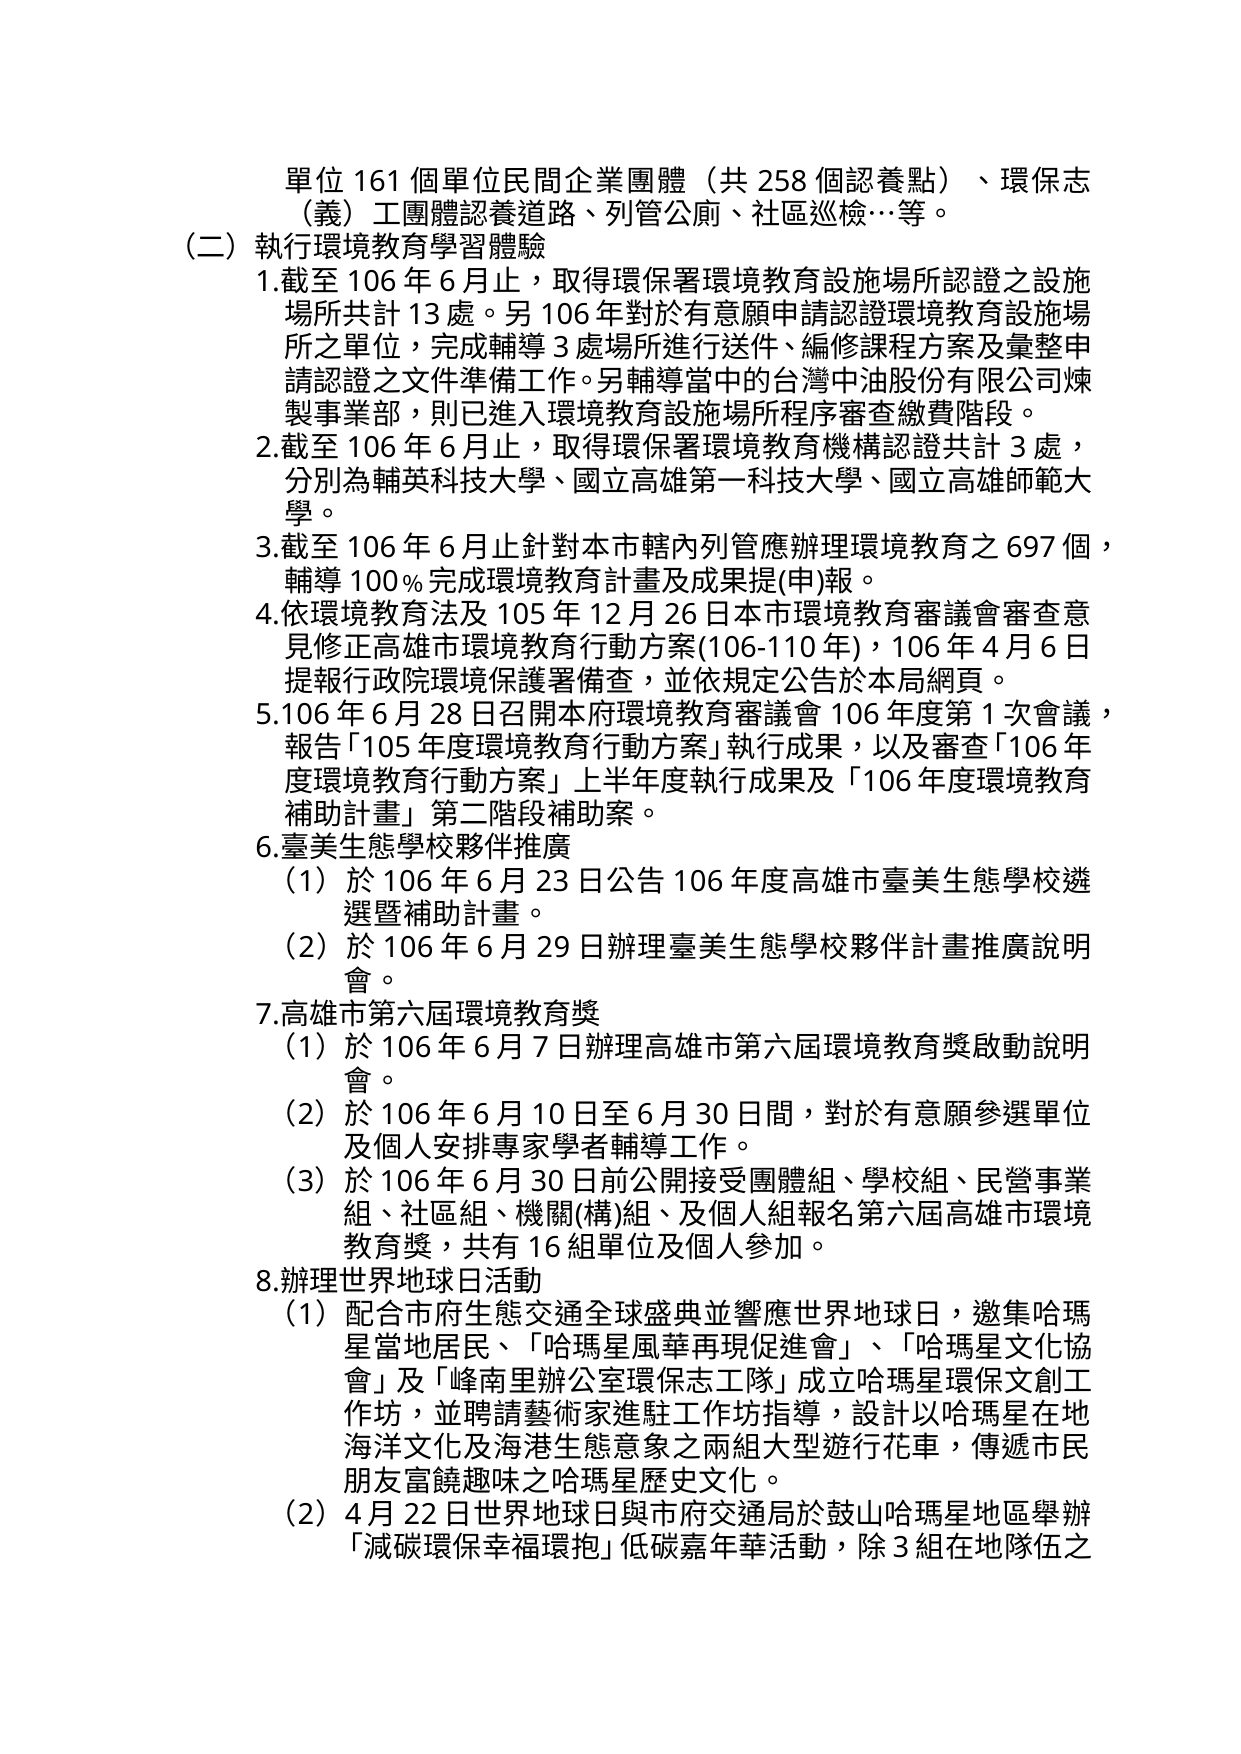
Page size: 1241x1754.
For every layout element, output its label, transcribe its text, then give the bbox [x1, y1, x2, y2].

text （1）於106年6月23日公告106年度高雄市臺美生態學校遴選暨補助計畫。 [268, 864, 1092, 931]
text （2）於106年6月10日至6月30日間，對於有意願參選單位及個人安排專家學者輔導工作。 [268, 1098, 1092, 1164]
text （二）執行環境教育學習體驗 [148, 231, 1092, 264]
text 7.高雄市第六屆環境教育獎 [255, 998, 1092, 1031]
text 2.截至106年6月止，取得環保署環境教育機構認證共計3處，分別為輔英科技大學、國立高雄第一科技大學、國立高雄師範大學。 [255, 431, 1092, 531]
text （2）4月22日世界地球日與市府交通局於鼓山哈瑪星地區舉辦「減碳環保幸福環抱」低碳嘉年華活動，除3組在地隊伍之 [268, 1498, 1092, 1564]
text 3.截至106年6月止針對本市轄內列管應辦理環境教育之697個，輔導100﹪完成環境教育計畫及成果提(申)報。 [255, 531, 1092, 598]
text 5.106年6月28日召開本府環境教育審議會106年度第1次會議，報告「105年度環境教育行動方案」執行成果，以及審查「106年度環境教育行動方案」上半年度執行成果及「106年度環境教育補助計畫」第二階段補助案。 [255, 698, 1092, 831]
text （3）於106年6月30日前公開接受團體組、學校組、民營事業組、社區組、機關(構)組、及個人組報名第六屆高雄市環境教育獎，共有16組單位及個人參加。 [268, 1164, 1092, 1264]
text 6.臺美生態學校夥伴推廣 [255, 831, 1092, 864]
text 4.依環境教育法及105年12月26日本市環境教育審議會審查意見修正高雄市環境教育行動方案(106-110年)，106年4月6日提報行政院環境保護署備查，並依規定公告於本局網頁。 [255, 598, 1092, 698]
text 1.截至106年6月止，取得環保署環境教育設施場所認證之設施場所共計13處。另106年對於有意願申請認證環境教育設施場所之單位，完成輔導3處場所進行送件、編修課程方案及彙整申請認證之文件準備工作。另輔導當中的台灣中油股份有限公司煉製事業部，則已進入環境教育設施場所程序審查繳費階段。 [255, 264, 1092, 431]
text 8.辦理世界地球日活動 [255, 1264, 1092, 1298]
text （2）於106年6月29日辦理臺美生態學校夥伴計畫推廣說明會。 [268, 931, 1092, 998]
text 單位161個單位民間企業團體（共258個認養點）、環保志（義）工團體認養道路、列管公廁、社區巡檢…等。 [255, 164, 1092, 231]
text （1）於106年6月7日辦理高雄市第六屆環境教育獎啟動說明會。 [268, 1031, 1092, 1098]
text （1）配合市府生態交通全球盛典並響應世界地球日，邀集哈瑪星當地居民、「哈瑪星風華再現促進會」、「哈瑪星文化協會」及「峰南里辦公室環保志工隊」成立哈瑪星環保文創工作坊，並聘請藝術家進駐工作坊指導，設計以哈瑪星在地海洋文化及海港生態意象之兩組大型遊行花車，傳遞市民朋友富饒趣味之哈瑪星歷史文化。 [268, 1298, 1092, 1498]
